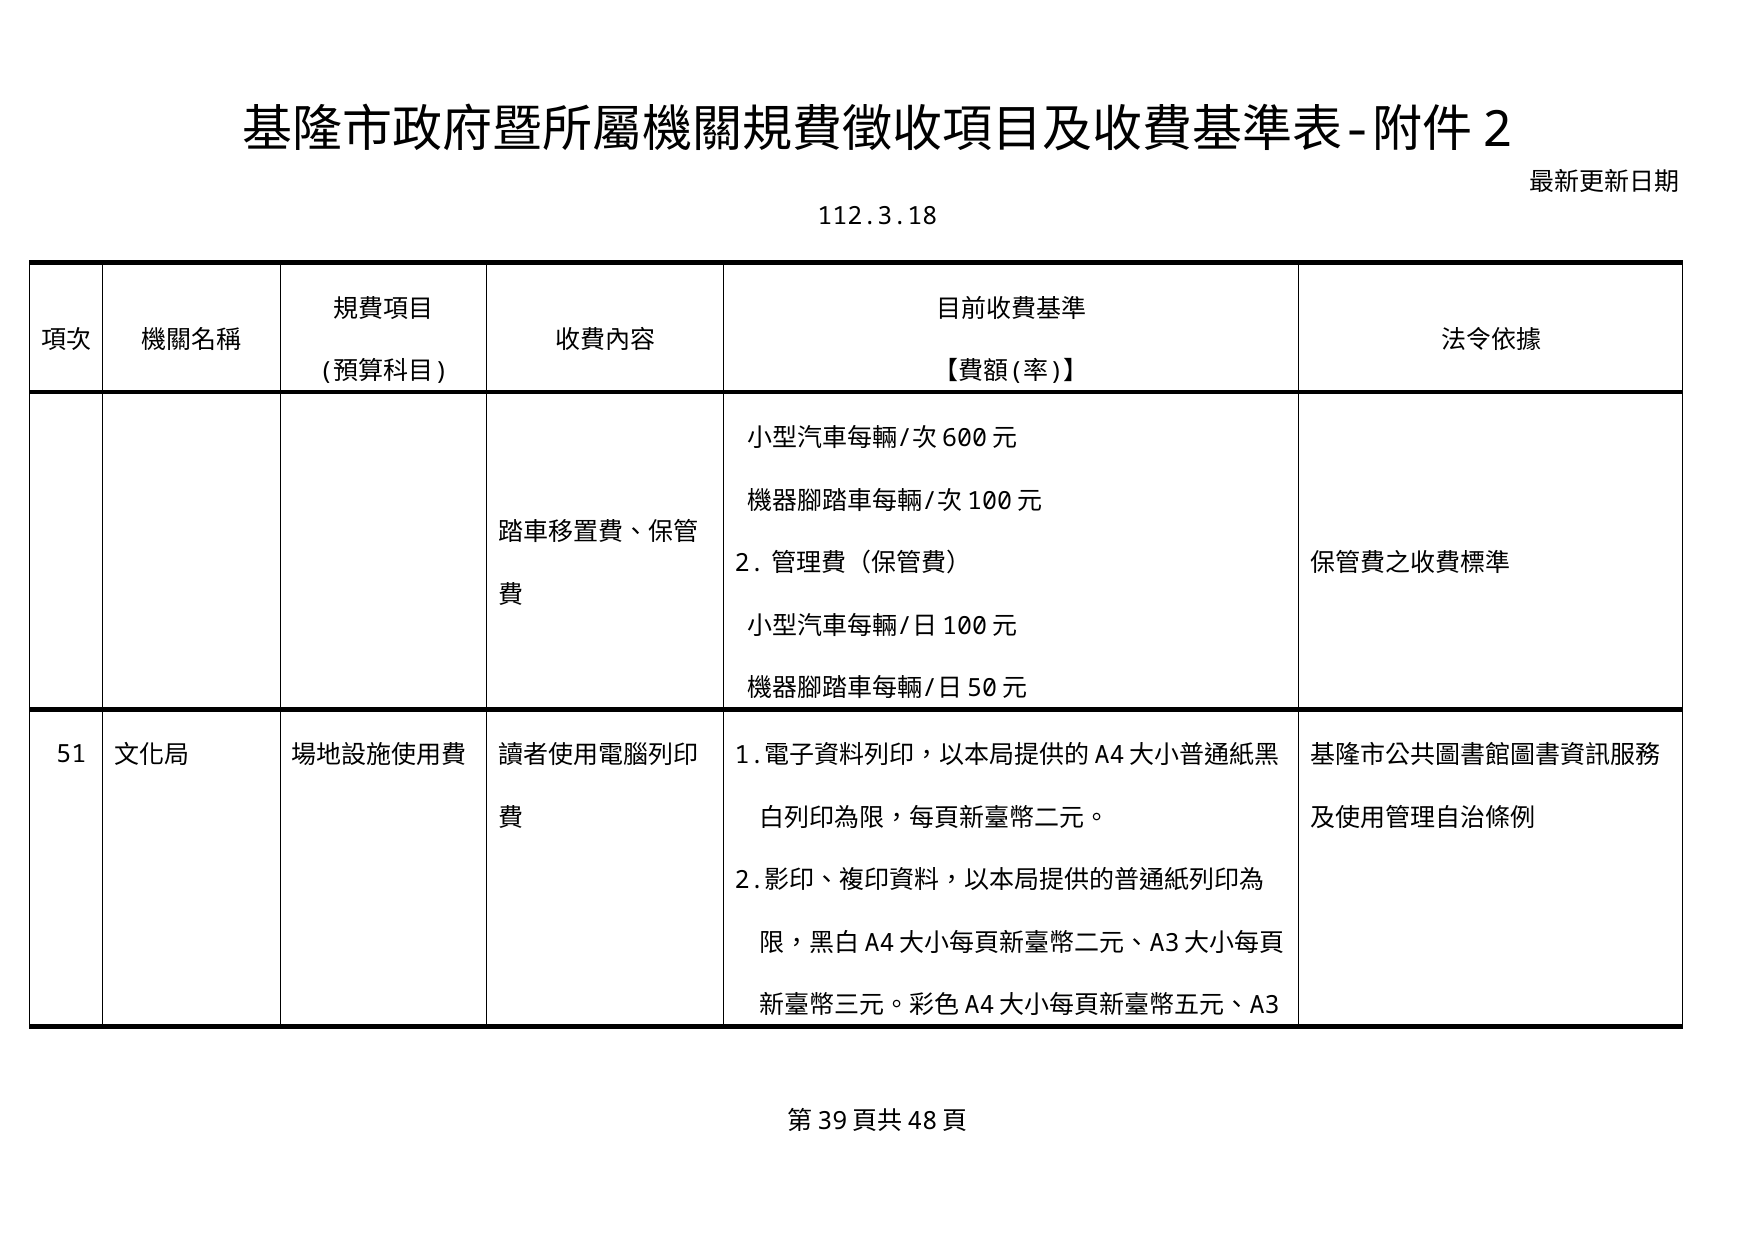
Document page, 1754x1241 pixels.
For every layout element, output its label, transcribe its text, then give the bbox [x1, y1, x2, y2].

table_cell 作業費（移置費） 小型汽車每輛/次600元 機器腳踏車每輛/次100元 管理費（保管費） 小型汽車每輛/日100元 機器腳踏車每輛/日50元 [724, 394, 1298, 707]
table_cell [30, 394, 102, 707]
table_header 項次 [30, 265, 102, 389]
table_header 法令依據 [1299, 265, 1682, 389]
table_cell 場地設施使用費 [281, 712, 486, 1024]
table_cell [281, 394, 486, 707]
table_header 目前收費基準 【費額(率)】 [724, 265, 1298, 389]
table_cell 1.電子資料列印，以本局提供的A4大小普通紙黑白列印為限，每頁新臺幣二元。 2.影印、複印資料，以本局提供的普通紙列印為限，黑白A4大小每頁新臺幣二元、A3大小每頁新臺幣三元。彩色A4大小每頁新臺幣五元、A3 [724, 712, 1298, 1024]
table_header 規費項目 (預算科目) [281, 265, 486, 389]
table_cell 保管費之收費標準 [1299, 394, 1682, 707]
table_cell 基隆市公共圖書館圖書資訊服務及使用管理自治條例 [1299, 712, 1682, 1024]
table_cell 文化局 [103, 712, 280, 1024]
table_header 機關名稱 [103, 265, 280, 389]
table_cell 踏車移置費、保管費 [487, 394, 723, 707]
table_cell [103, 394, 280, 707]
table_cell 讀者使用電腦列印費 [487, 712, 723, 1024]
table_header 收費內容 [487, 265, 723, 389]
table_cell [30, 712, 102, 1024]
